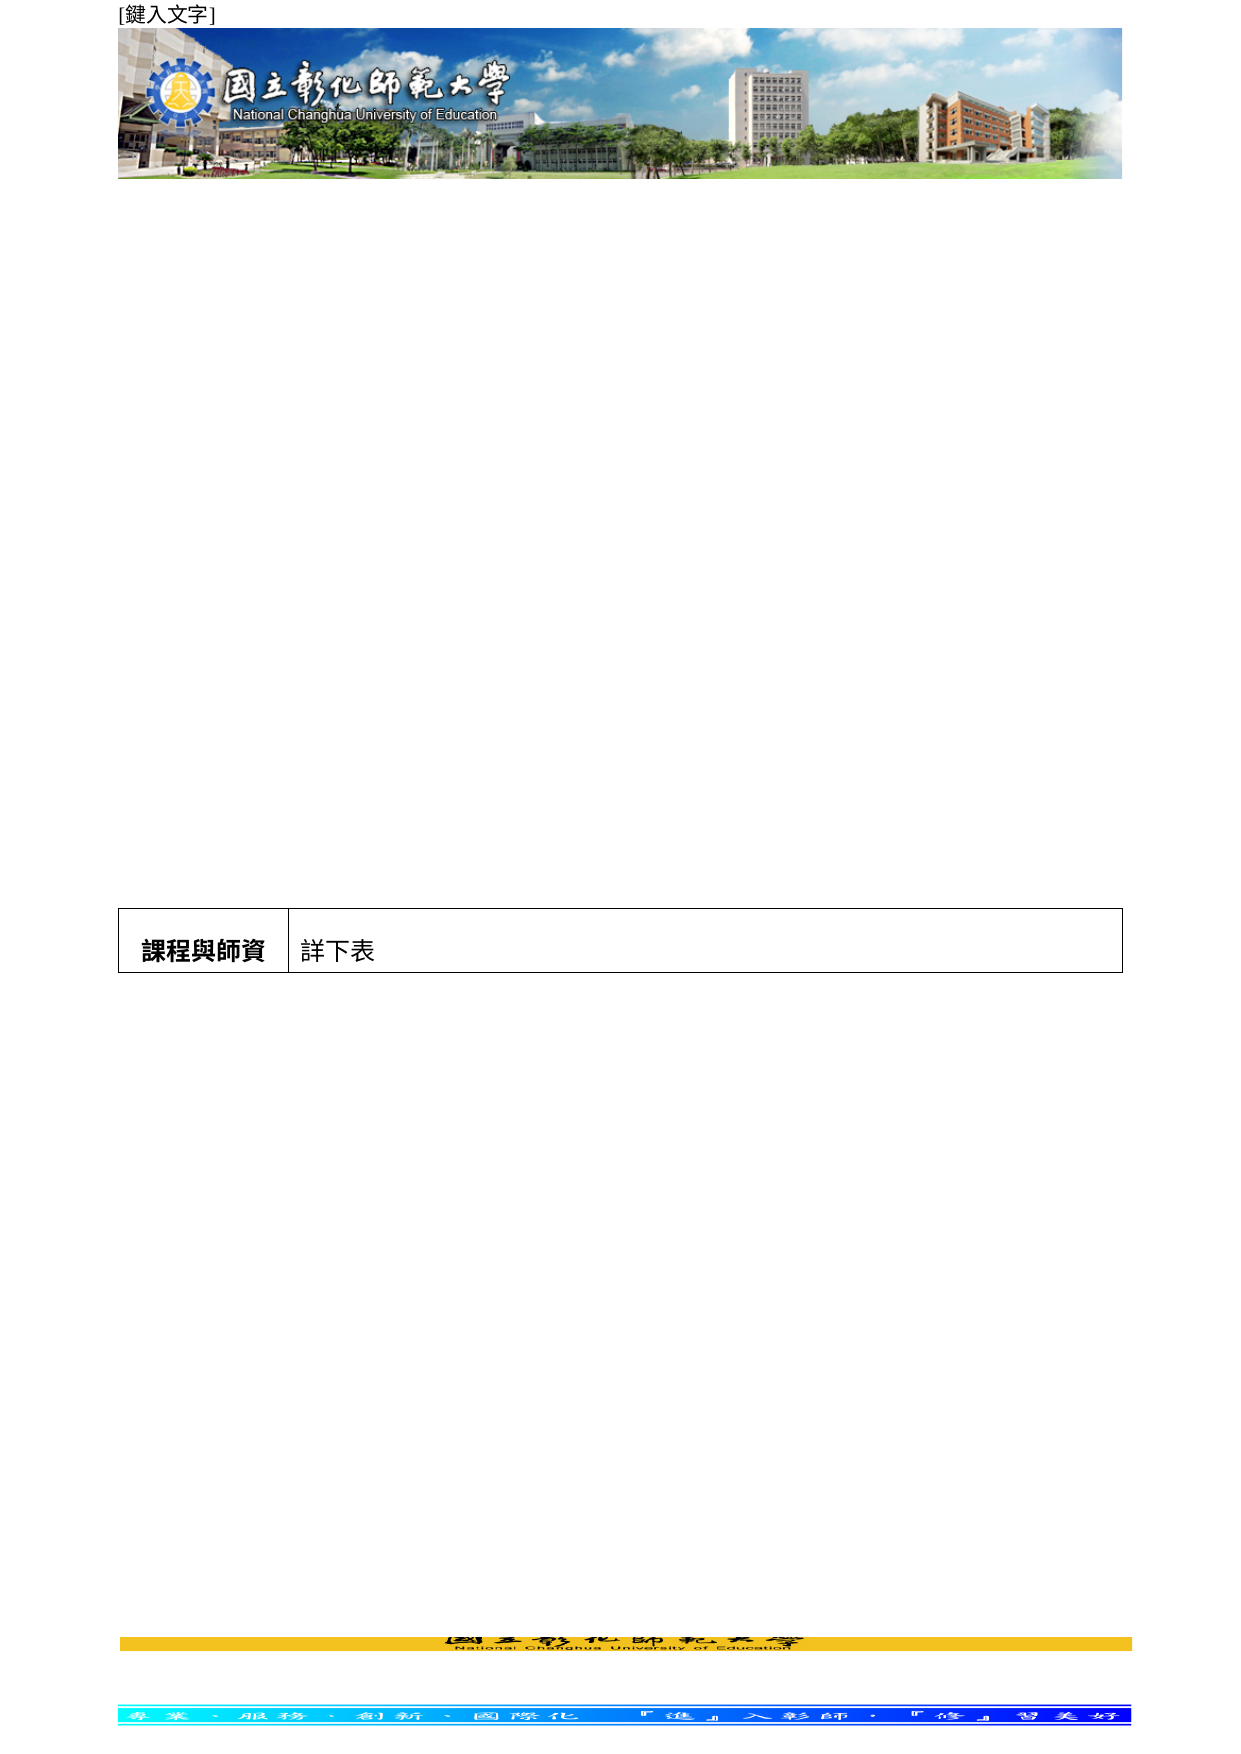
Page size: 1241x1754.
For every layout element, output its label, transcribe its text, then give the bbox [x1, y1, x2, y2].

table_cell 詳下表 [1111, 909, 1122, 972]
table_cell 詳下表 [289, 909, 300, 972]
table_cell 課程與師資 [119, 909, 288, 972]
